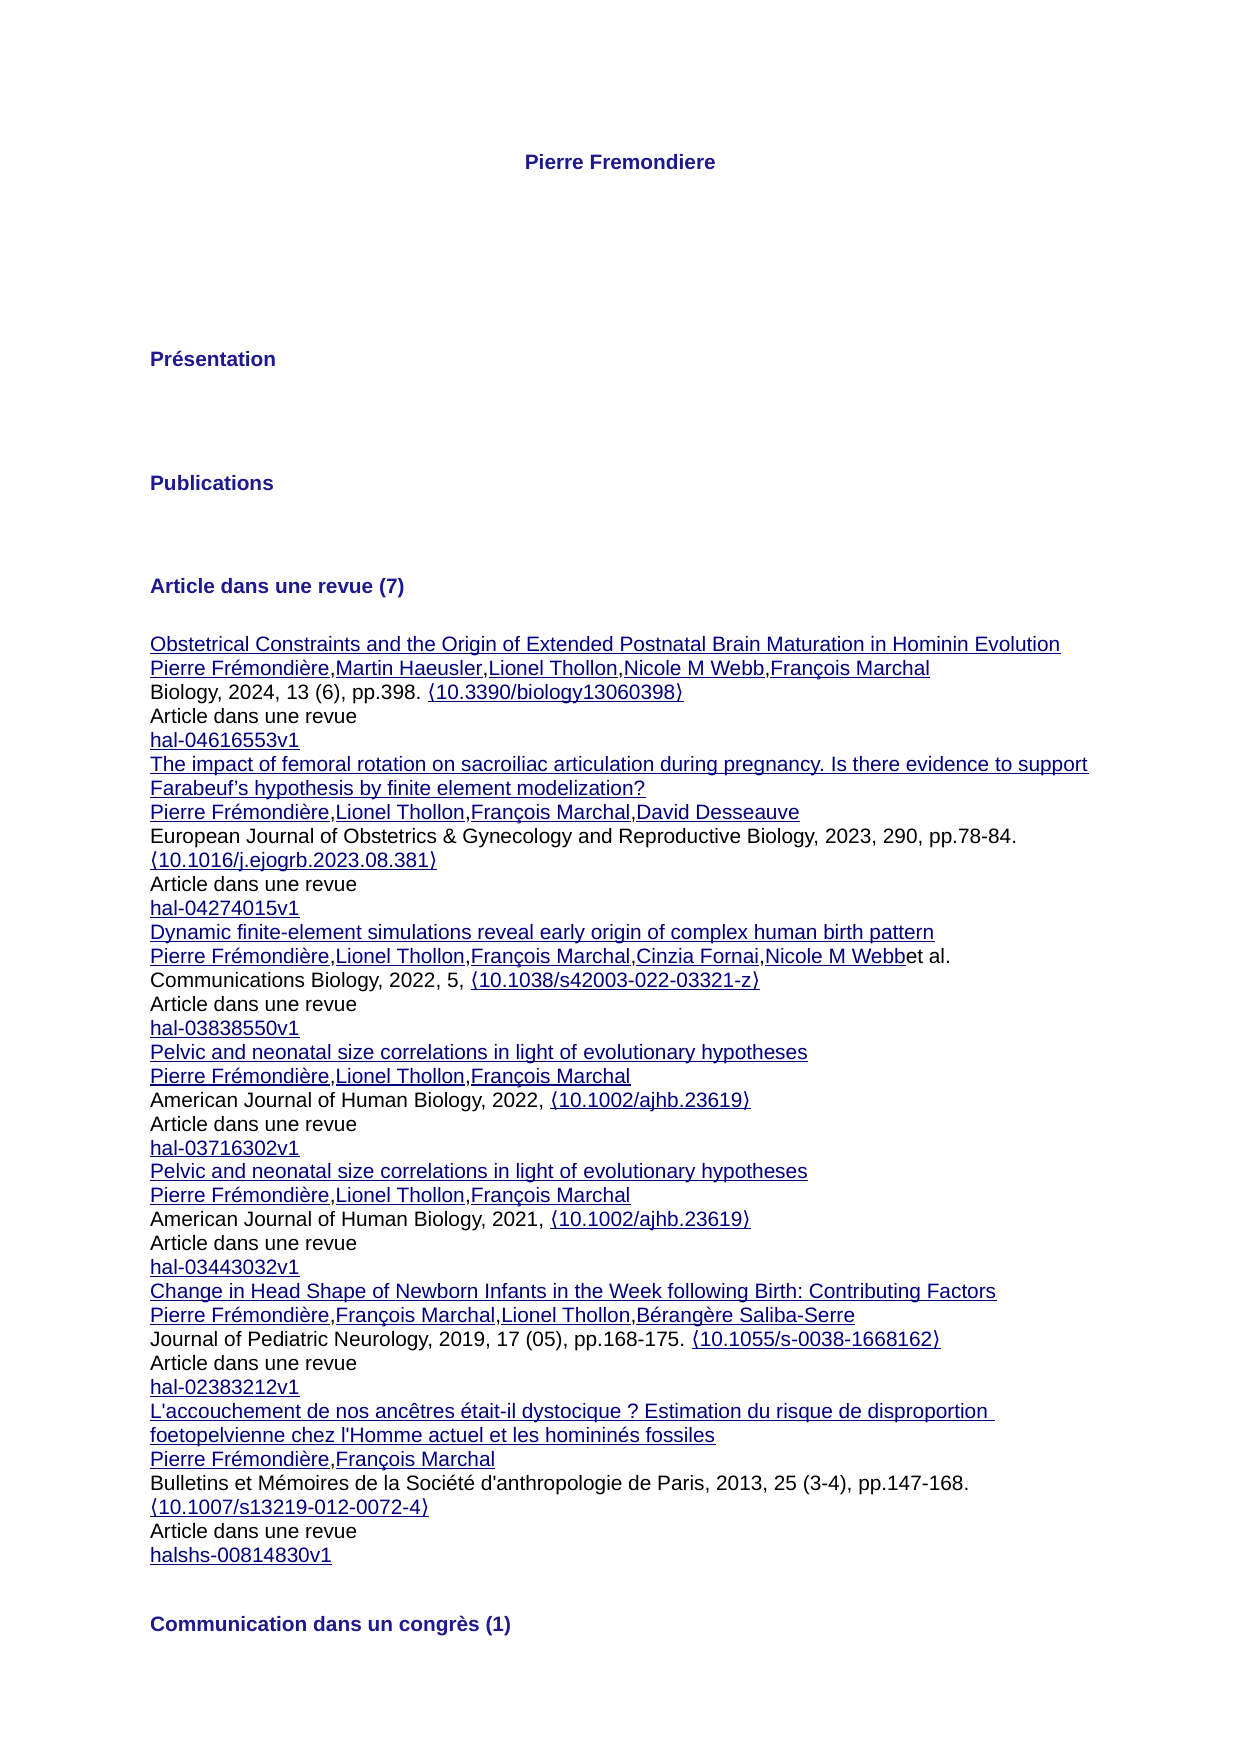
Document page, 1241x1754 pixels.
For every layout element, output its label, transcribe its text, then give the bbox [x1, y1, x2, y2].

table_header Obstetrical Constraints and the Origin of Extended Postnatal Brain Maturation in Hominin Evolution Pierre Frémondière,Martin Haeusler,Lionel Thollon,Nicole M Webb,François Marchal Biology, 2024, 13 (6), pp.398. ⟨10.3390/biology13060398⟩ Article dans une revue hal-04616553v1 [150, 632, 1090, 752]
subtitle Article dans une revue (7) [150, 574, 1090, 598]
table_cell Pelvic and neonatal size correlations in light of evolutionary hypotheses Pierre Frémondière,Lionel Thollon,François Marchal American Journal of Human Biology, 2021, ⟨10.1002/ajhb.23619⟩ Article dans une revue hal-03443032v1 [150, 1159, 1090, 1279]
subtitle Présentation [150, 347, 1090, 371]
subtitle Publications [150, 471, 1090, 495]
table_cell The impact of femoral rotation on sacroiliac articulation during pregnancy. Is there evidence to support Farabeuf’s hypothesis by finite element modelization? Pierre Frémondière,Lionel Thollon,François Marchal,David Desseauve European Journal of Obstetrics & Gynecology and Reproductive Biology, 2023, 290, pp.78-84. ⟨10.1016/j.ejogrb.2023.08.381⟩ Article dans une revue hal-04274015v1 [150, 752, 1090, 920]
table_cell Change in Head Shape of Newborn Infants in the Week following Birth: Contributing Factors Pierre Frémondière,François Marchal,Lionel Thollon,Bérangère Saliba-Serre Journal of Pediatric Neurology, 2019, 17 (05), pp.168-175. ⟨10.1055/s-0038-1668162⟩ Article dans une revue hal-02383212v1 [150, 1279, 1090, 1399]
subtitle Pierre Fremondiere [150, 150, 1090, 174]
subtitle Communication dans un congrès (1) [150, 1611, 1090, 1635]
table_cell Pelvic and neonatal size correlations in light of evolutionary hypotheses Pierre Frémondière,Lionel Thollon,François Marchal American Journal of Human Biology, 2022, ⟨10.1002/ajhb.23619⟩ Article dans une revue hal-03716302v1 [150, 1040, 1090, 1159]
table_cell L'accouchement de nos ancêtres était-il dystocique ? Estimation du risque de disproportion foetopelvienne chez l'Homme actuel et les homininés fossiles Pierre Frémondière,François Marchal Bulletins et Mémoires de la Société d'anthropologie de Paris, 2013, 25 (3-4), pp.147-168. ⟨10.1007/s13219-012-0072-4⟩ Article dans une revue halshs-00814830v1 [150, 1399, 1090, 1567]
table_cell Dynamic finite-element simulations reveal early origin of complex human birth pattern Pierre Frémondière,Lionel Thollon,François Marchal,Cinzia Fornai,Nicole M Webbet al. Communications Biology, 2022, 5, ⟨10.1038/s42003-022-03321-z⟩ Article dans une revue hal-03838550v1 [150, 920, 1090, 1039]
